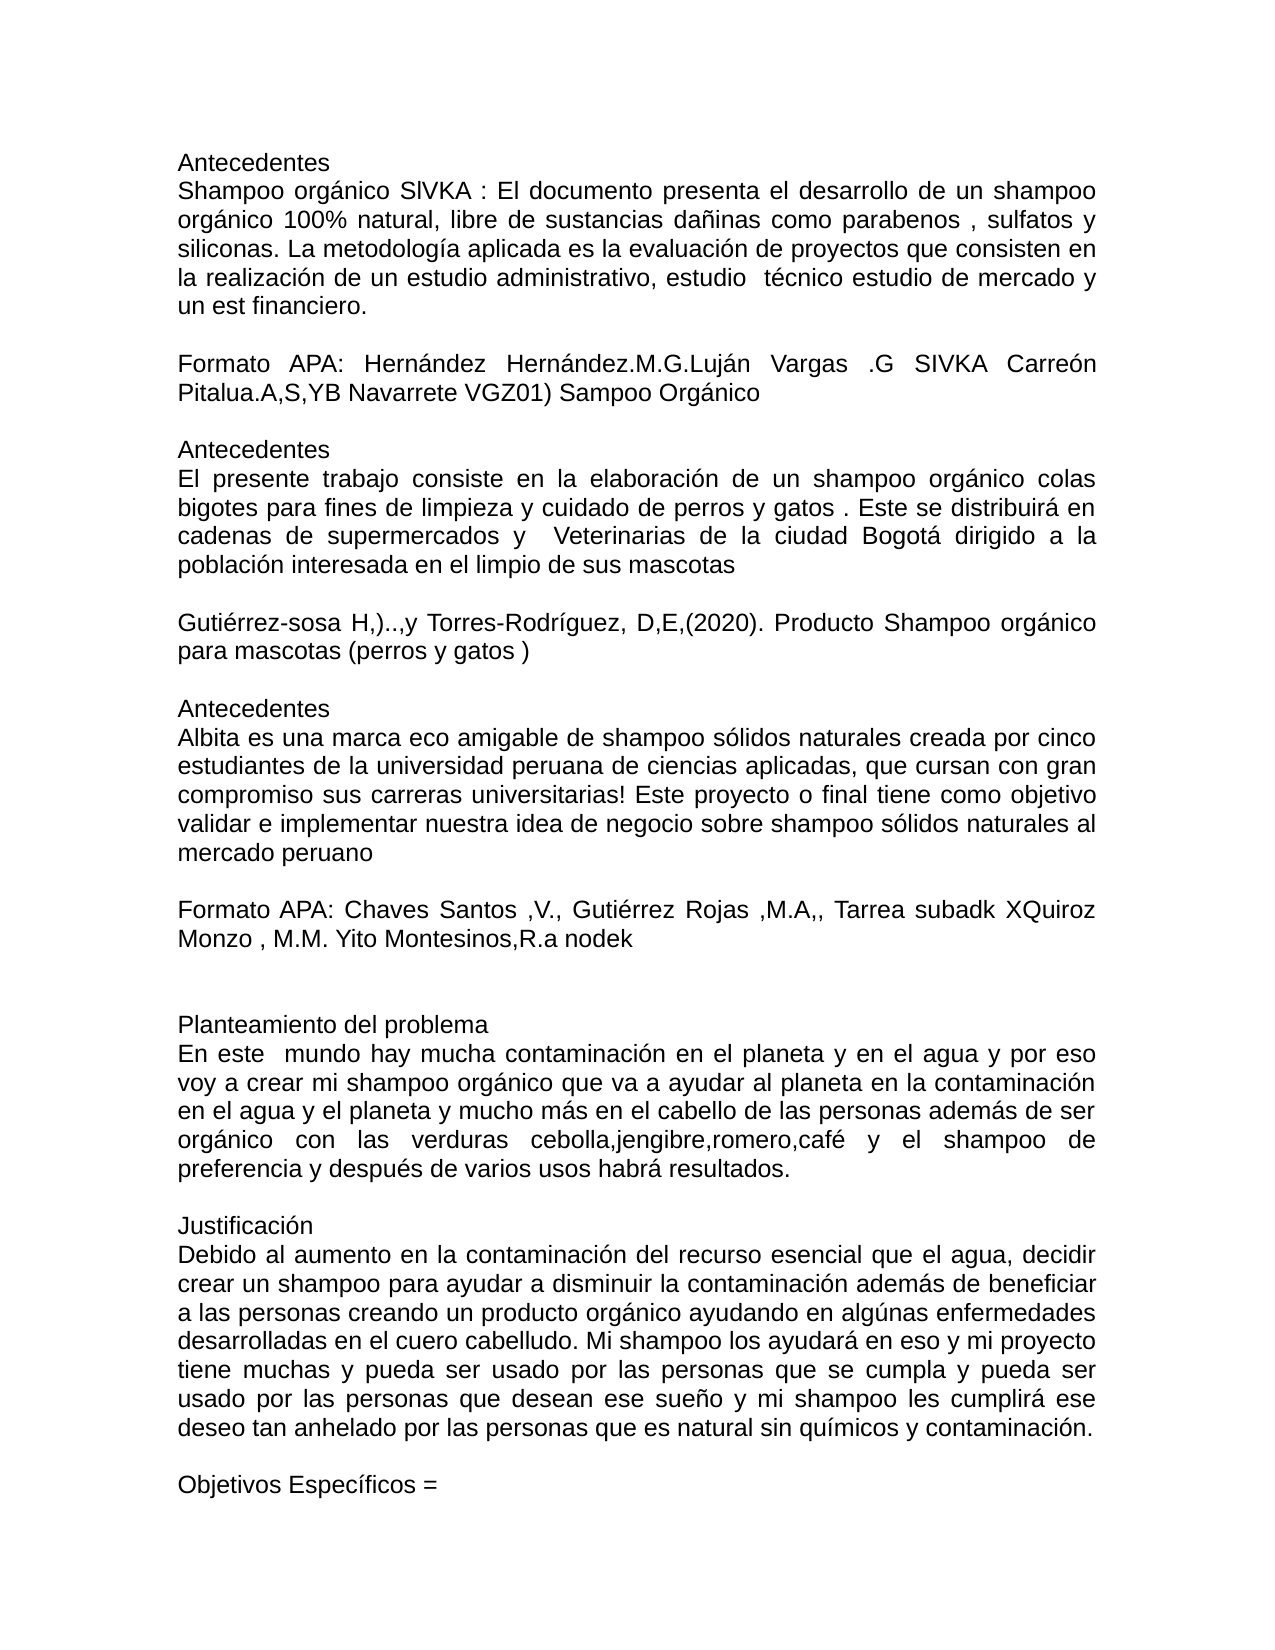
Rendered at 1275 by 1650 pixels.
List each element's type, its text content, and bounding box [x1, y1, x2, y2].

text Formato APA: Chaves Santos ,V., Gutiérrez Rojas ,M.A,, Tarrea subadk XQuiroz Monzo , M.M. Yito Montesinos,R.a nodek [177, 895, 1098, 953]
text Planteamiento del problema [177, 1010, 1098, 1039]
text El presente trabajo consiste en la elaboración de un shampoo orgánico colas bigotes para fines de limpieza y cuidado de perros y gatos . Este se distribuirá en cadenas de supermercados y Veterinarias de la ciudad Bogotá dirigido a la población interesada en el limpio de sus mascotas [177, 464, 1098, 579]
text Debido al aumento en la contaminación del recurso esencial que el agua, decidir crear un shampoo para ayudar a disminuir la contaminación además de beneficiar a las personas creando un producto orgánico ayudando en algúnas enfermedades desarrolladas en el cuero cabelludo. Mi shampoo los ayudará en eso y mi proyecto tiene muchas y pueda ser usado por las personas que se cumpla y pueda ser usado por las personas que desean ese sueño y mi shampoo les cumplirá ese deseo tan anhelado por las personas que es natural sin químicos y contaminación. [177, 1240, 1098, 1441]
text Antecedentes [177, 148, 1098, 176]
text Albita es una marca eco amigable de shampoo sólidos naturales creada por cinco estudiantes de la universidad peruana de ciencias aplicadas, que cursan con gran compromiso sus carreras universitarias! Este proyecto o final tiene como objetivo validar e implementar nuestra idea de negocio sobre shampoo sólidos naturales al mercado peruano [177, 723, 1098, 866]
text Antecedentes [177, 694, 1098, 723]
text Formato APA: Hernández Hernández.M.G.Luján Vargas .G SIVKA Carreón Pitalua.A,S,YB Navarrete VGZ01) Sampoo Orgánico [177, 349, 1098, 406]
text En este mundo hay mucha contaminación en el planeta y en el agua y por eso voy a crear mi shampoo orgánico que va a ayudar al planeta en la contaminación en el agua y el planeta y mucho más en el cabello de las personas además de ser orgánico con las verduras cebolla,jengibre,romero,café y el shampoo de preferencia y después de varios usos habrá resultados. [177, 1039, 1098, 1183]
text Antecedentes [177, 435, 1098, 464]
text Gutiérrez-sosa H,)..,y Torres-Rodríguez, D,E,(2020). Producto Shampoo orgánico para mascotas (perros y gatos ) [177, 608, 1098, 665]
text Objetivos Específicos = [177, 1470, 1098, 1499]
text Justificación [177, 1211, 1098, 1240]
text Shampoo orgánico SlVKA : El documento presenta el desarrollo de un shampoo orgánico 100% natural, libre de sustancias dañinas como parabenos , sulfatos y siliconas. La metodología aplicada es la evaluación de proyectos que consisten en la realización de un estudio administrativo, estudio técnico estudio de mercado y un est financiero. [177, 176, 1098, 320]
